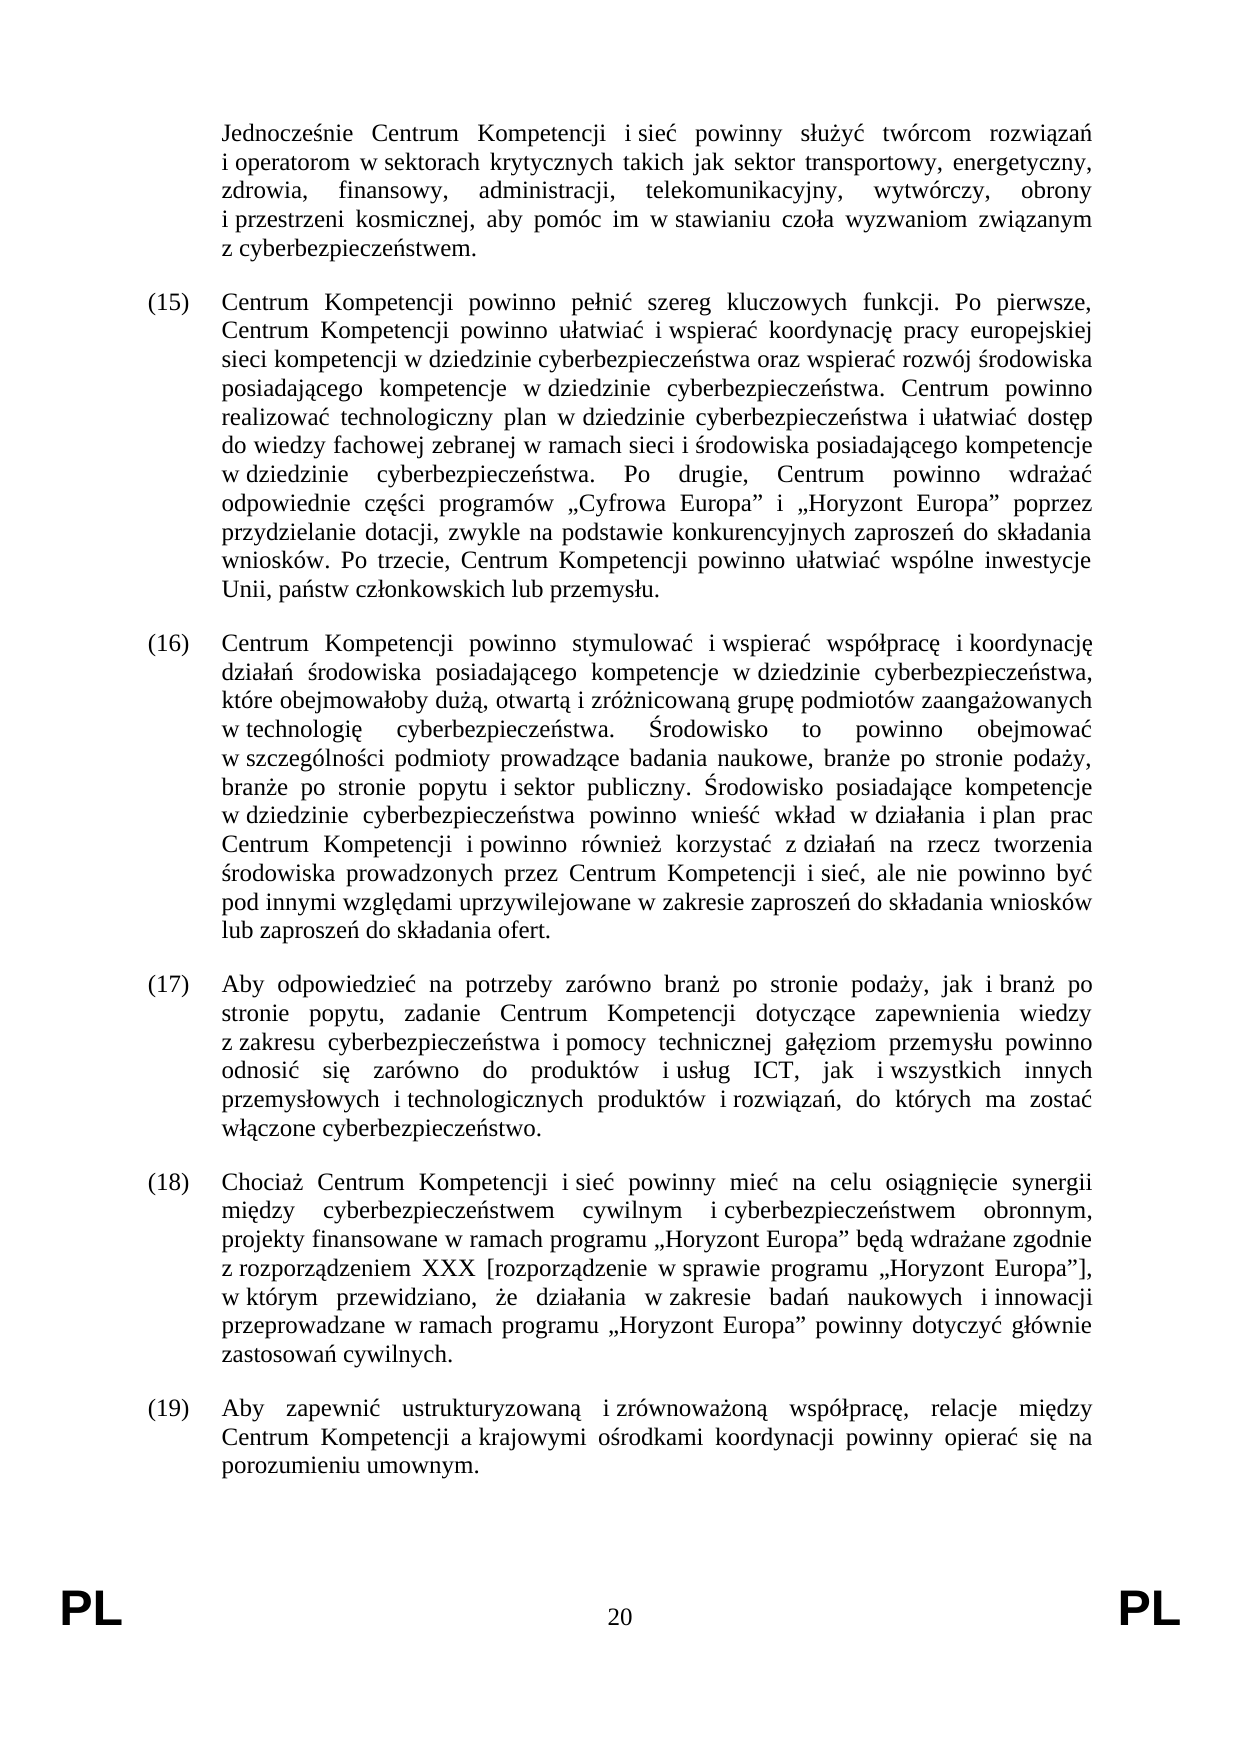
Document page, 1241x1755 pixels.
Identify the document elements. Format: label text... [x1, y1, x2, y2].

text (15) Centrum Kompetencji powinno pełnić szereg kluczowych funkcji. Po pierwsze, Centrum Kompetencji powinno ułatwiać i wspierać koordynację pracy europejskiej sieci kompetencji w dziedzinie cyberbezpieczeństwa oraz wspierać rozwój środowiska posiadającego kompetencje w dziedzinie cyberbezpieczeństwa. Centrum powinno realizować technologiczny plan w dziedzinie cyberbezpieczeństwa i ułatwiać dostęp do wiedzy fachowej zebranej w ramach sieci i środowiska posiadającego kompetencje w dziedzinie cyberbezpieczeństwa. Po drugie, Centrum powinno wdrażać odpowiednie części programów „Cyfrowa Europa” i „Horyzont Europa” poprzez przydzielanie dotacji, zwykle na podstawie konkurencyjnych zaproszeń do składania wniosków. Po trzecie, Centrum Kompetencji powinno ułatwiać wspólne inwestycje Unii, państw członkowskich lub przemysłu. [148, 287, 1093, 603]
text (16) Centrum Kompetencji powinno stymulować i wspierać współpracę i koordynację działań środowiska posiadającego kompetencje w dziedzinie cyberbezpieczeństwa, które obejmowałoby dużą, otwartą i zróżnicowaną grupę podmiotów zaangażowanych w technologię cyberbezpieczeństwa. Środowisko to powinno obejmować w szczególności podmioty prowadzące badania naukowe, branże po stronie podaży, branże po stronie popytu i sektor publiczny. Środowisko posiadające kompetencje w dziedzinie cyberbezpieczeństwa powinno wnieść wkład w działania i plan prac Centrum Kompetencji i powinno również korzystać z działań na rzecz tworzenia środowiska prowadzonych przez Centrum Kompetencji i sieć, ale nie powinno być pod innymi względami uprzywilejowane w zakresie zaproszeń do składania wniosków lub zaproszeń do składania ofert. [148, 628, 1093, 944]
text (17) Aby odpowiedzieć na potrzeby zarówno branż po stronie podaży, jak i branż po stronie popytu, zadanie Centrum Kompetencji dotyczące zapewnienia wiedzy z zakresu cyberbezpieczeństwa i pomocy technicznej gałęziom przemysłu powinno odnosić się zarówno do produktów i usług ICT, jak i wszystkich innych przemysłowych i technologicznych produktów i rozwiązań, do których ma zostać włączone cyberbezpieczeństwo. [148, 969, 1093, 1142]
text (18) Chociaż Centrum Kompetencji i sieć powinny mieć na celu osiągnięcie synergii między cyberbezpieczeństwem cywilnym i cyberbezpieczeństwem obronnym, projekty finansowane w ramach programu „Horyzont Europa” będą wdrażane zgodnie z rozporządzeniem XXX [rozporządzenie w sprawie programu „Horyzont Europa”], w którym przewidziano, że działania w zakresie badań naukowych i innowacji przeprowadzane w ramach programu „Horyzont Europa” powinny dotyczyć głównie zastosowań cywilnych. [148, 1167, 1093, 1368]
text (19) Aby zapewnić ustrukturyzowaną i zrównoważoną współpracę, relacje między Centrum Kompetencji a krajowymi ośrodkami koordynacji powinny opierać się na porozumieniu umownym. [148, 1393, 1093, 1479]
text Jednocześnie Centrum Kompetencji i sieć powinny służyć twórcom rozwiązań i operatorom w sektorach krytycznych takich jak sektor transportowy, energetyczny, zdrowia, finansowy, administracji, telekomunikacyjny, wytwórczy, obrony i przestrzeni kosmicznej, aby pomóc im w stawianiu czoła wyzwaniom związanym z cyberbezpieczeństwem. [148, 118, 1093, 262]
